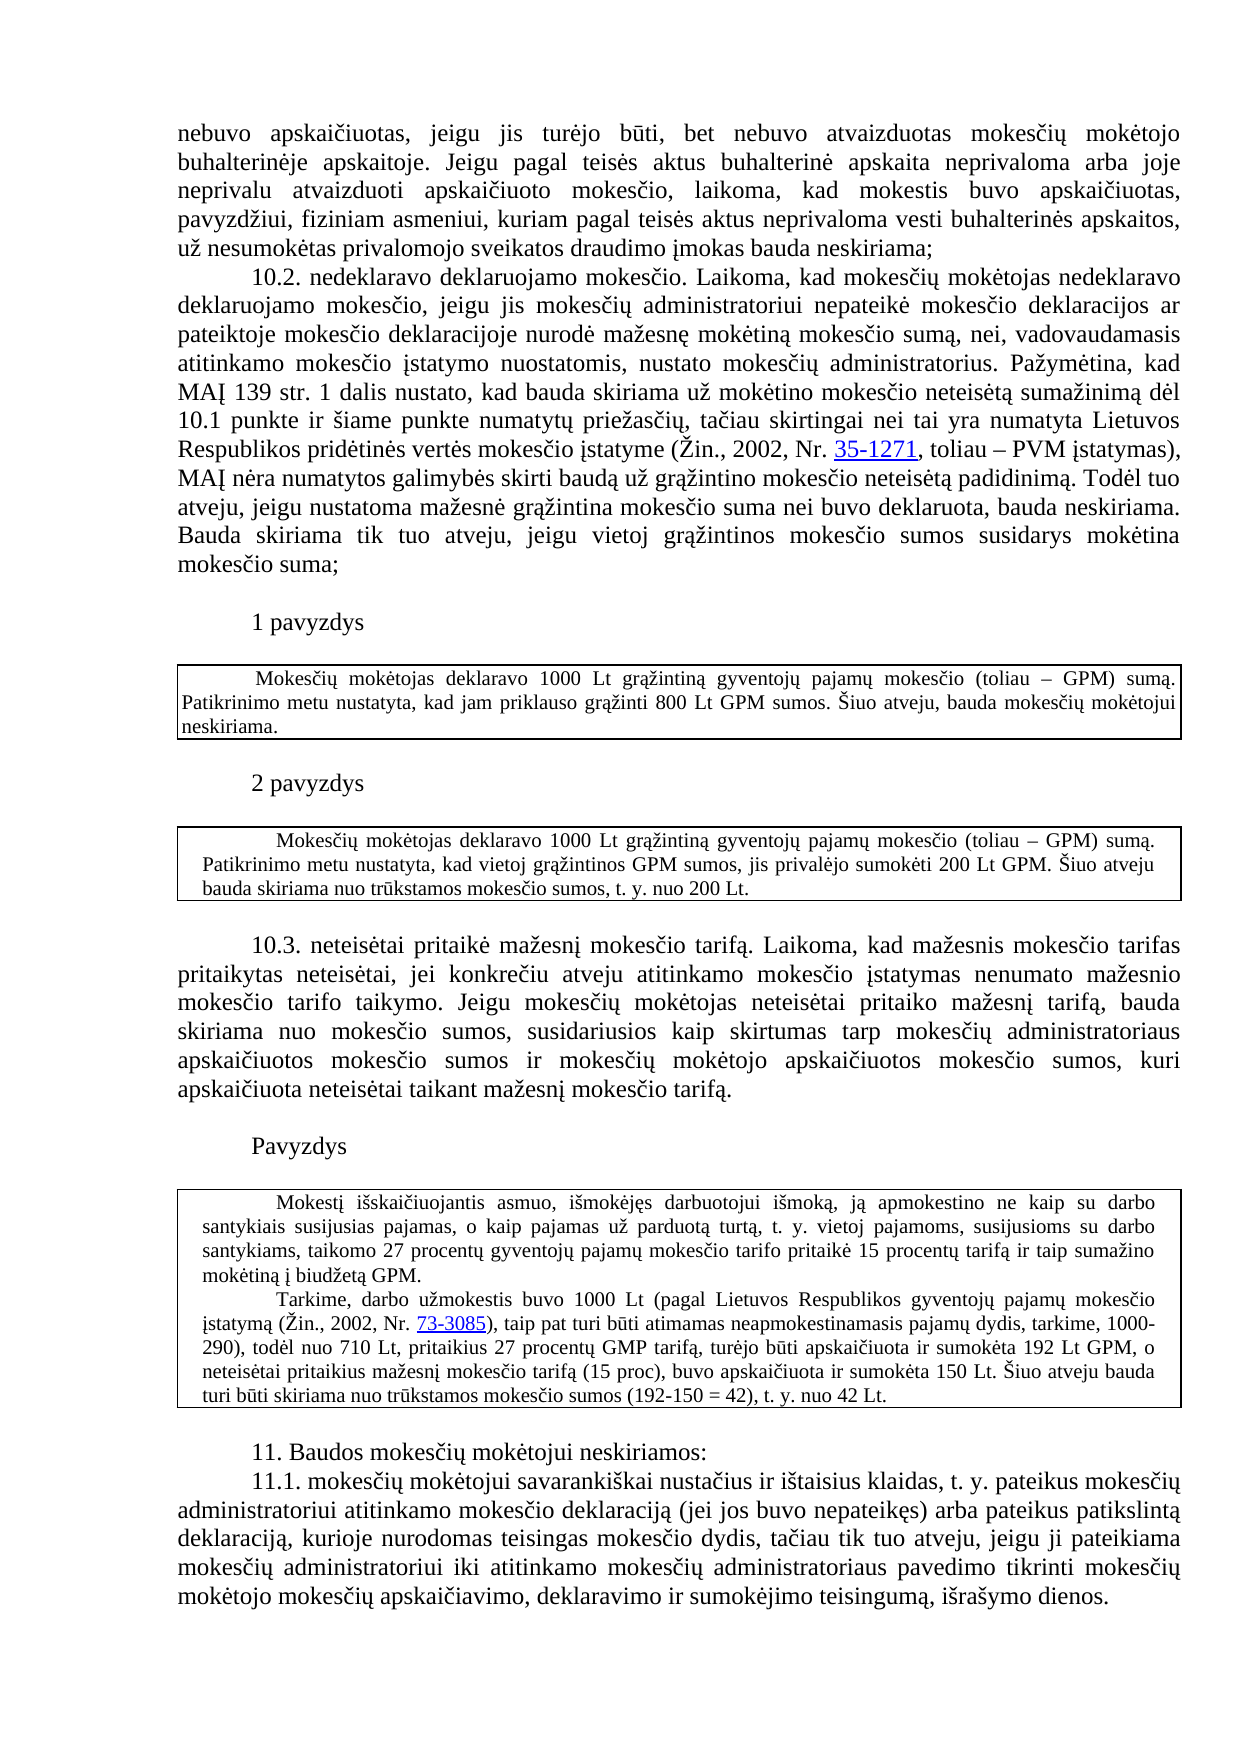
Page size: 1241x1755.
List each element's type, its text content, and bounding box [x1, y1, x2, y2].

text nebuvo apskaičiuotas, jeigu jis turėjo būti, bet nebuvo atvaizduotas mokesčių mokėtojo buhalterinėje apskaitoje. Jeigu pagal teisės aktus buhalterinė apskaita neprivaloma arba joje neprivalu atvaizduoti apskaičiuoto mokesčio, laikoma, kad mokestis buvo apskaičiuotas, pavyzdžiui, fiziniam asmeniui, kuriam pagal teisės aktus neprivaloma vesti buhalterinės apskaitos, už nesumokėtas privalomojo sveikatos draudimo įmokas bauda neskiriama; [177, 118, 1181, 262]
text 1 pavyzdys [177, 607, 1181, 636]
text 10.2. nedeklaravo deklaruojamo mokesčio. Laikoma, kad mokesčių mokėtojas nedeklaravo deklaruojamo mokesčio, jeigu jis mokesčių administratoriui nepateikė mokesčio deklaracijos ar pateiktoje mokesčio deklaracijoje nurodė mažesnę mokėtiną mokesčio sumą, nei, vadovaudamasis atitinkamo mokesčio įstatymo nuostatomis, nustato mokesčių administratorius. Pažymėtina, kad MAĮ 139 str. 1 dalis nustato, kad bauda skiriama už mokėtino mokesčio neteisėtą sumažinimą dėl 10.1 punkte ir šiame punkte numatytų priežasčių, tačiau skirtingai nei tai yra numatyta Lietuvos Respublikos pridėtinės vertės mokesčio įstatyme (Žin., 2002, Nr. 35-1271, toliau – PVM įstatymas), MAĮ nėra numatytos galimybės skirti baudą už grąžintino mokesčio neteisėtą padidinimą. Todėl tuo atveju, jeigu nustatoma mažesnė grąžintina mokesčio suma nei buvo deklaruota, bauda neskiriama. Bauda skiriama tik tuo atveju, jeigu vietoj grąžintinos mokesčio sumos susidarys mokėtina mokesčio suma; [177, 262, 1181, 578]
text 10.3. neteisėtai pritaikė mažesnį mokesčio tarifą. Laikoma, kad mažesnis mokesčio tarifas pritaikytas neteisėtai, jei konkrečiu atveju atitinkamo mokesčio įstatymas nenumato mažesnio mokesčio tarifo taikymo. Jeigu mokesčių mokėtojas neteisėtai pritaiko mažesnį tarifą, bauda skiriama nuo mokesčio sumos, susidariusios kaip skirtumas tarp mokesčių administratoriaus apskaičiuotos mokesčio sumos ir mokesčių mokėtojo apskaičiuotos mokesčio sumos, kuri apskaičiuota neteisėtai taikant mažesnį mokesčio tarifą. [177, 930, 1181, 1102]
text 11.1. mokesčių mokėtojui savarankiškai nustačius ir ištaisius klaidas, t. y. pateikus mokesčių administratoriui atitinkamo mokesčio deklaraciją (jei jos buvo nepateikęs) arba pateikus patikslintą deklaraciją, kurioje nurodomas teisingas mokesčio dydis, tačiau tik tuo atveju, jeigu ji pateikiama mokesčių administratoriui iki atitinkamo mokesčių administratoriaus pavedimo tikrinti mokesčių mokėtojo mokesčių apskaičiavimo, deklaravimo ir sumokėjimo teisingumą, išrašymo dienos. [177, 1466, 1181, 1610]
text Pavyzdys [177, 1131, 1181, 1160]
text 2 pavyzdys [177, 768, 1181, 797]
text 11. Baudos mokesčių mokėtojui neskiriamos: [177, 1437, 1181, 1466]
